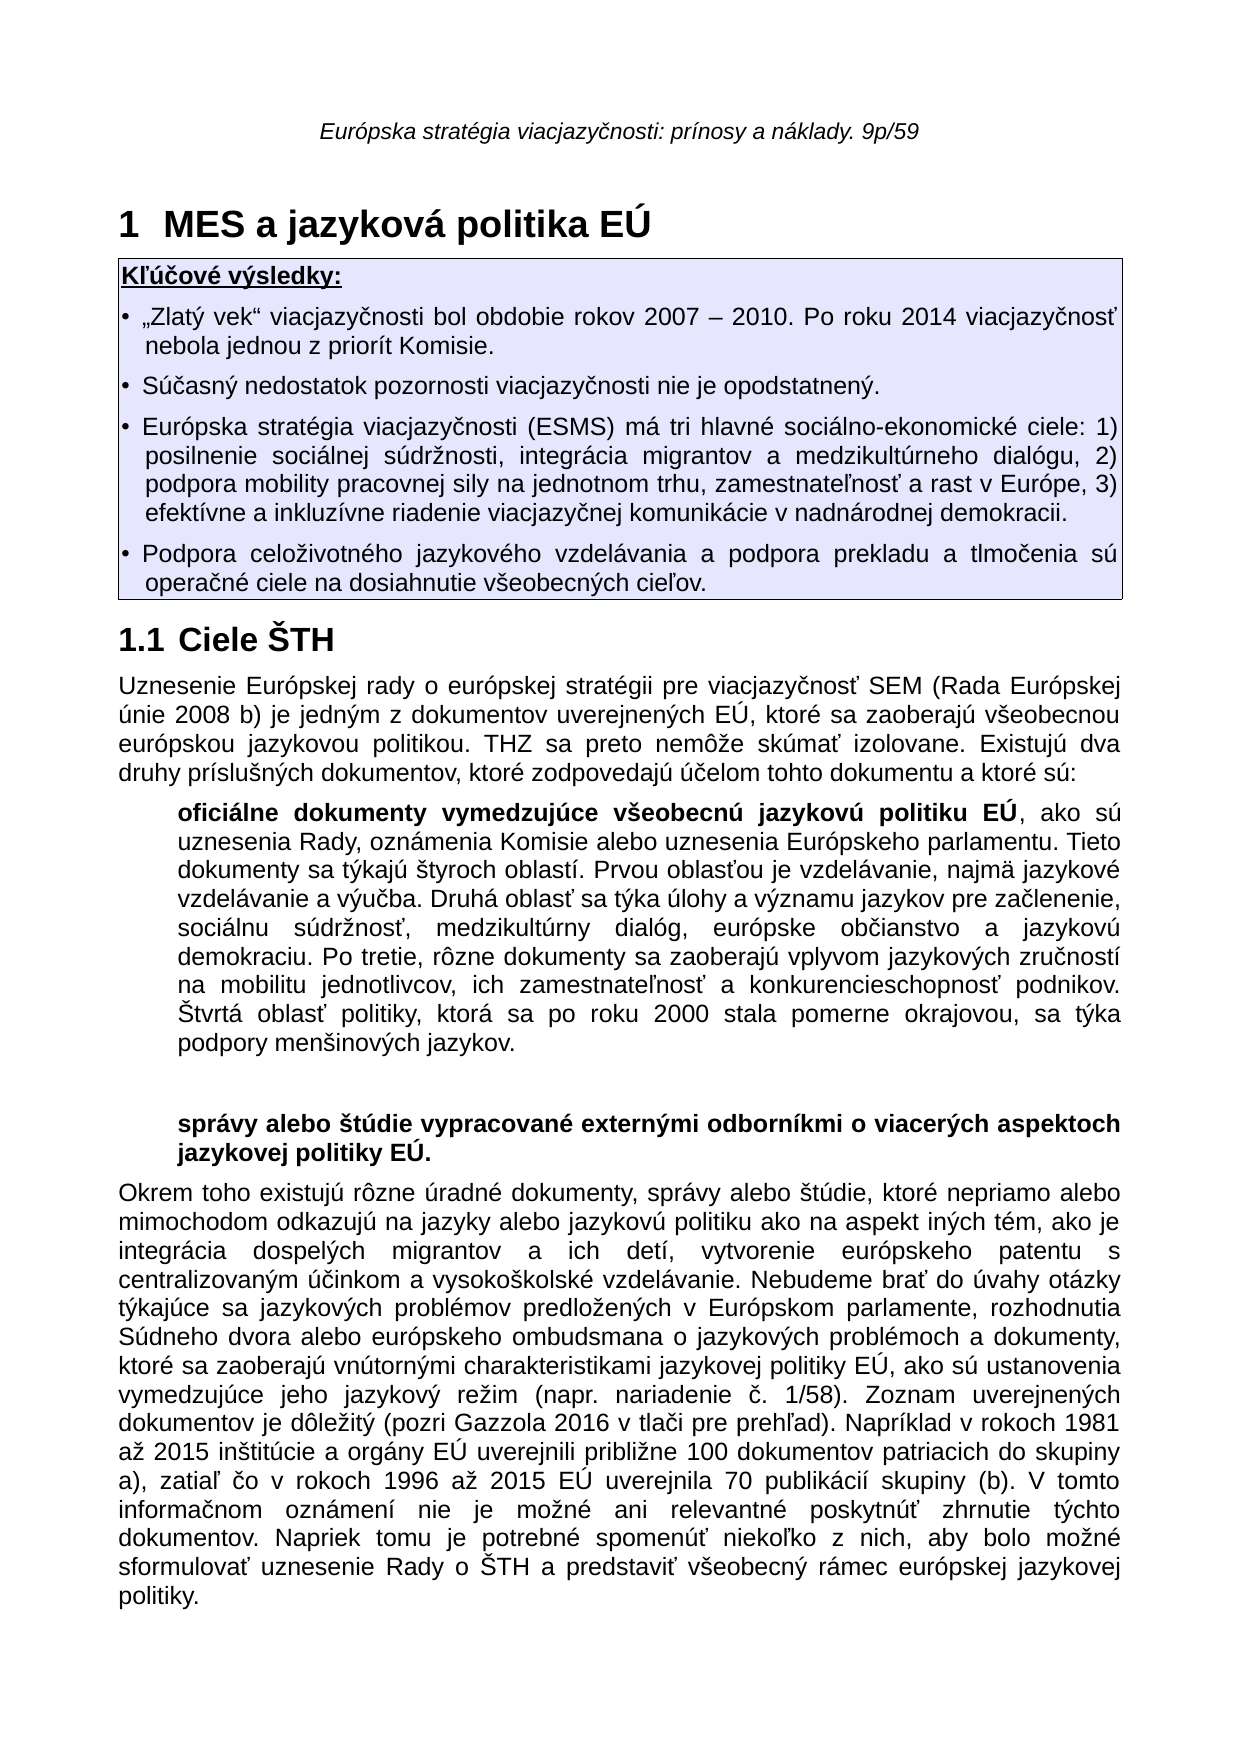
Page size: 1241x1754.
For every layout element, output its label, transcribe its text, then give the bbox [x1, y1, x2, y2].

text správy alebo štúdie vypracované externými odborníkmi o viacerých aspektoch jazykovej politiky EÚ. [177, 1109, 1122, 1167]
list Súčasný nedostatok pozornosti viacjazyčnosti nie je opodstatnený. [119, 368, 1122, 400]
list Európska stratégia viacjazyčnosti (ESMS) má tri hlavné sociálno-ekonomické ciele: 1) posilnenie sociálnej súdržnosti, integrácia migrantov a medzikultúrneho dialógu, 2) podpora mobility pracovnej sily na jednotnom trhu, zamestnateľnosť a rast v Európe, 3) efektívne a inkluzívne riadenie viacjazyčnej komunikácie v nadnárodnej demokracii. [119, 409, 1122, 527]
text Okrem toho existujú rôzne úradné dokumenty, správy alebo štúdie, ktoré nepriamo alebo mimochodom odkazujú na jazyky alebo jazykovú politiku ako na aspekt iných tém, ako je integrácia dospelých migrantov a ich detí, vytvorenie európskeho patentu s centralizovaným účinkom a vysokoškolské vzdelávanie. Nebudeme brať do úvahy otázky týkajúce sa jazykových problémov predložených v Európskom parlamente, rozhodnutia Súdneho dvora alebo európskeho ombudsmana o jazykových problémoch a dokumenty, ktoré sa zaoberajú vnútornými charakteristikami jazykovej politiky EÚ, ako sú ustanovenia vymedzujúce jeho jazykový režim (napr. nariadenie č. 1/58). Zoznam uverejnených dokumentov je dôležitý (pozri Gazzola 2016 v tlači pre prehľad). Napríklad v rokoch 1981 až 2015 inštitúcie a orgány EÚ uverejnili približne 100 dokumentov patriacich do skupiny a), zatiaľ čo v rokoch 1996 až 2015 EÚ uverejnila 70 publikácií skupiny (b). V tomto informačnom oznámení nie je možné ani relevantné poskytnúť zhrnutie týchto dokumentov. Napriek tomu je potrebné spomenúť niekoľko z nich, aby bolo možné sformulovať uznesenie Rady o ŠTH a predstaviť všeobecný rámec európskej jazykovej politiky. [118, 1178, 1122, 1609]
subtitle Ciele ŠTH [118, 620, 1122, 659]
list Podpora celoživotného jazykového vzdelávania a podpora prekladu a tlmočenia sú operačné ciele na dosiahnutie všeobecných cieľov. [119, 536, 1122, 599]
list „Zlatý vek“ viacjazyčnosti bol obdobie rokov 2007 – 2010. Po roku 2014 viacjazyčnosť nebola jednou z priorít Komisie. [119, 299, 1122, 359]
text oficiálne dokumenty vymedzujúce všeobecnú jazykovú politiku EÚ, ako sú uznesenia Rady, oznámenia Komisie alebo uznesenia Európskeho parlamentu. Tieto dokumenty sa týkajú štyroch oblastí. Prvou oblasťou je vzdelávanie, najmä jazykové vzdelávanie a výučba. Druhá oblasť sa týka úlohy a významu jazykov pre začlenenie, sociálnu súdržnosť, medzikultúrny dialóg, európske občianstvo a jazykovú demokraciu. Po tretie, rôzne dokumenty sa zaoberajú vplyvom jazykových zručností na mobilitu jednotlivcov, ich zamestnateľnosť a konkurencieschopnosť podnikov. Štvrtá oblasť politiky, ktorá sa po roku 2000 stala pomerne okrajovou, sa týka podpory menšinových jazykov. [177, 798, 1122, 1057]
subtitle MES a jazyková politika EÚ [118, 202, 1122, 246]
text Uznesenie Európskej rady o európskej stratégii pre viacjazyčnosť SEM (Rada Európskej únie 2008 b) je jedným z dokumentov uverejnených EÚ, ktoré sa zaoberajú všeobecnou európskou jazykovou politikou. THZ sa preto nemôže skúmať izolovane. Existujú dva druhy príslušných dokumentov, ktoré zodpovedajú účelom tohto dokumentu a ktoré sú: [118, 671, 1122, 786]
text Kľúčové výsledky: [119, 259, 1122, 290]
